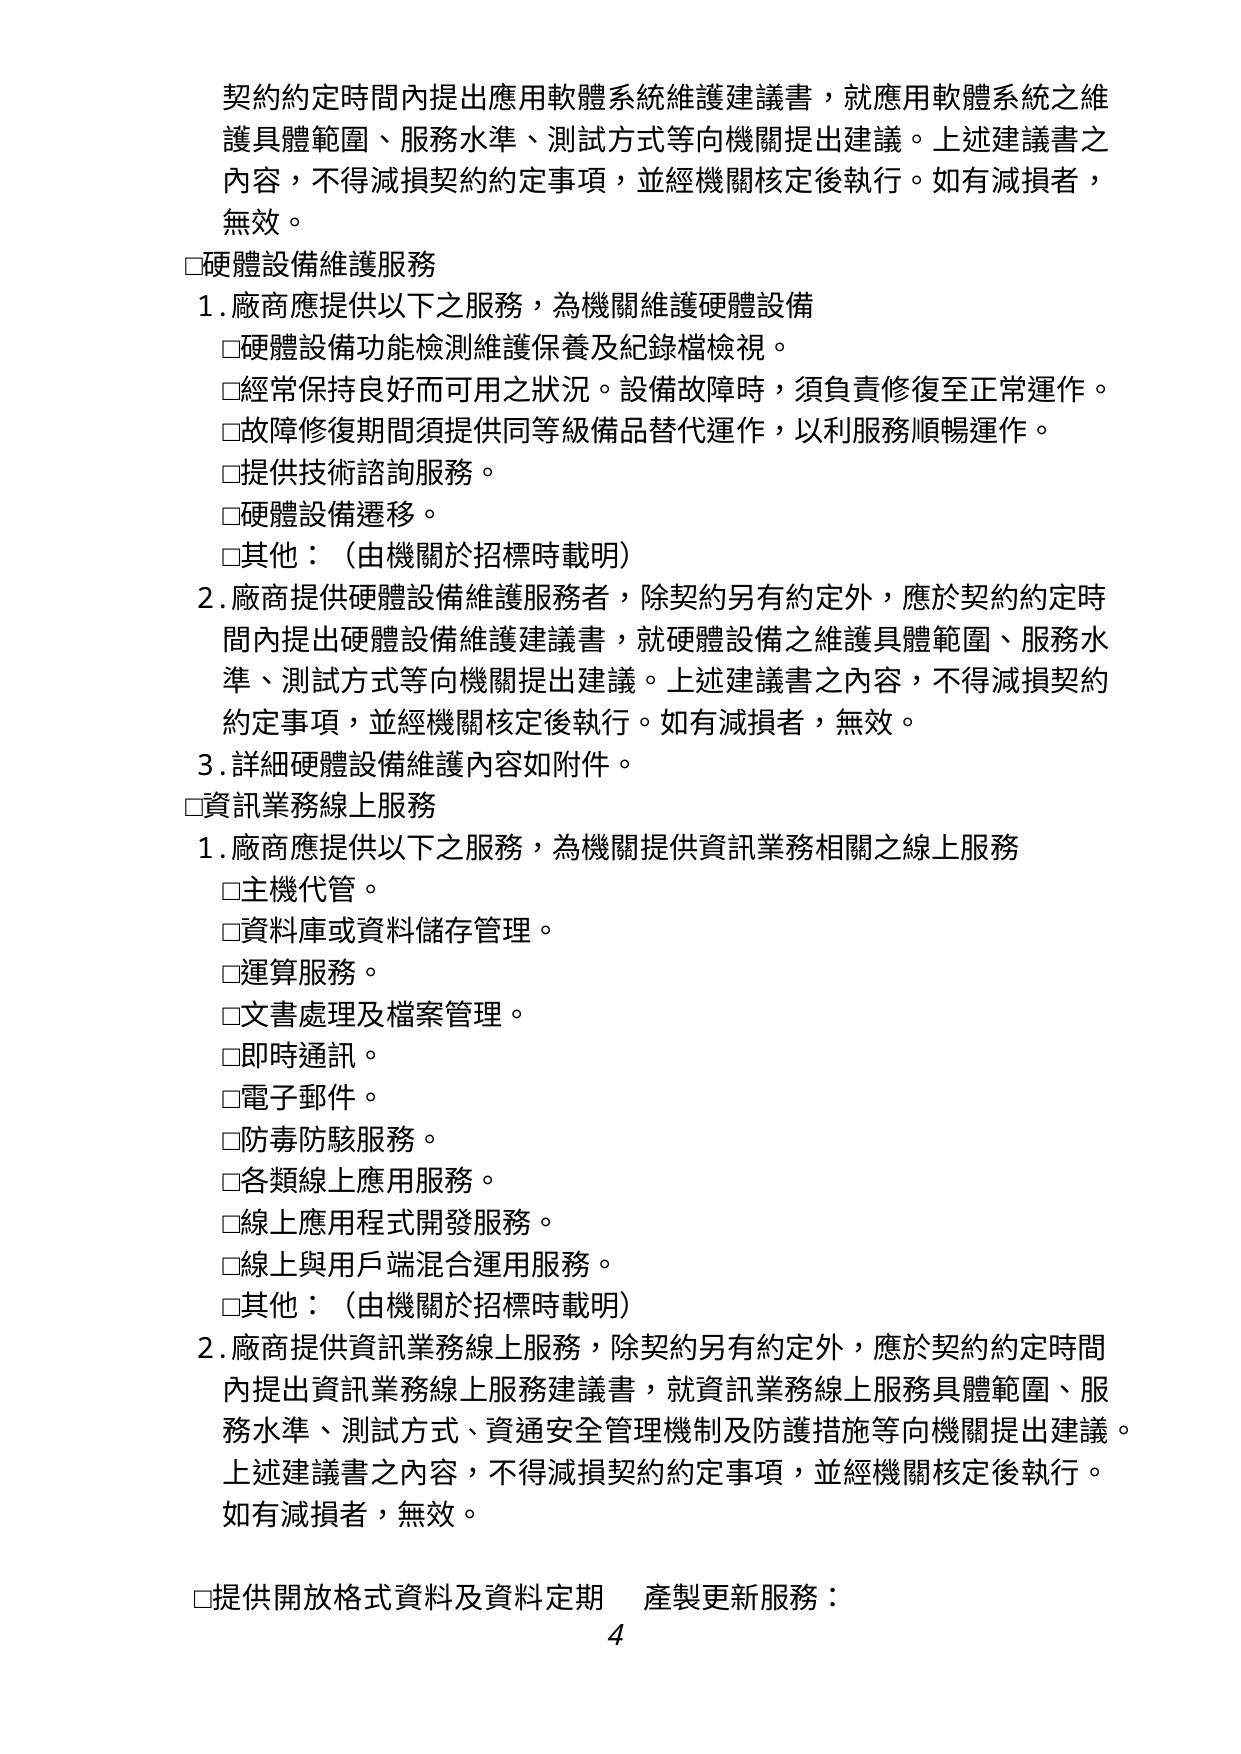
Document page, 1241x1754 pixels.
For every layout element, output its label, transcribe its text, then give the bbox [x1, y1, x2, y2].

text □提供技術諮詢服務。 [222, 450, 1109, 492]
text □即時通訊。 [222, 1033, 1109, 1075]
text □故障修復期間須提供同等級備品替代運作，以利服務順暢運作。 [222, 408, 1109, 450]
text □資料庫或資料儲存管理。 [222, 908, 1109, 950]
text 1.廠商應提供以下之服務，為機關提供資訊業務相關之線上服務 [196, 825, 1109, 867]
text □提供開放格式資料及資料定期產製更新服務： [194, 1575, 1109, 1617]
text 1.廠商應提供以下之服務，為機關維護硬體設備 [196, 283, 1109, 325]
text □其他：（由機關於招標時載明） [222, 1283, 1109, 1325]
text 2.廠商提供資訊業務線上服務，除契約另有約定外，應於契約約定時間內提出資訊業務線上服務建議書，就資訊業務線上服務具體範圍、服務水準、測試方式、資通安全管理機制及防護措施等向機關提出建議。上述建議書之內容，不得減損契約約定事項，並經機關核定後執行。如有減損者，無效。 [196, 1325, 1109, 1533]
text □電子郵件。 [222, 1075, 1109, 1117]
text □防毒防駭服務。 [222, 1117, 1109, 1158]
text □各類線上應用服務。 [222, 1158, 1109, 1200]
text □硬體設備維護服務 [185, 242, 1109, 283]
text □運算服務。 [222, 950, 1109, 992]
text □線上應用程式開發服務。 [222, 1200, 1109, 1242]
text □線上與用戶端混合運用服務。 [222, 1242, 1109, 1283]
text □經常保持良好而可用之狀況。設備故障時，須負責修復至正常運作。 [222, 367, 1109, 408]
text □資訊業務線上服務 [185, 783, 1109, 825]
text □其他：（由機關於招標時載明） [222, 533, 1109, 575]
text □主機代管。 [222, 867, 1109, 908]
text □文書處理及檔案管理。 [222, 992, 1109, 1033]
text □硬體設備遷移。 [222, 492, 1109, 533]
text 3.詳細硬體設備維護內容如附件。 [196, 742, 1109, 783]
text □硬體設備功能檢測維護保養及紀錄檔檢視。 [222, 325, 1109, 367]
text 契約約定時間內提出應用軟體系統維護建議書，就應用軟體系統之維護具體範圍、服務水準、測試方式等向機關提出建議。上述建議書之內容，不得減損契約約定事項，並經機關核定後執行。如有減損者，無效。 [196, 75, 1109, 242]
text 2.廠商提供硬體設備維護服務者，除契約另有約定外，應於契約約定時間內提出硬體設備維護建議書，就硬體設備之維護具體範圍、服務水準、測試方式等向機關提出建議。上述建議書之內容，不得減損契約約定事項，並經機關核定後執行。如有減損者，無效。 [196, 575, 1109, 742]
